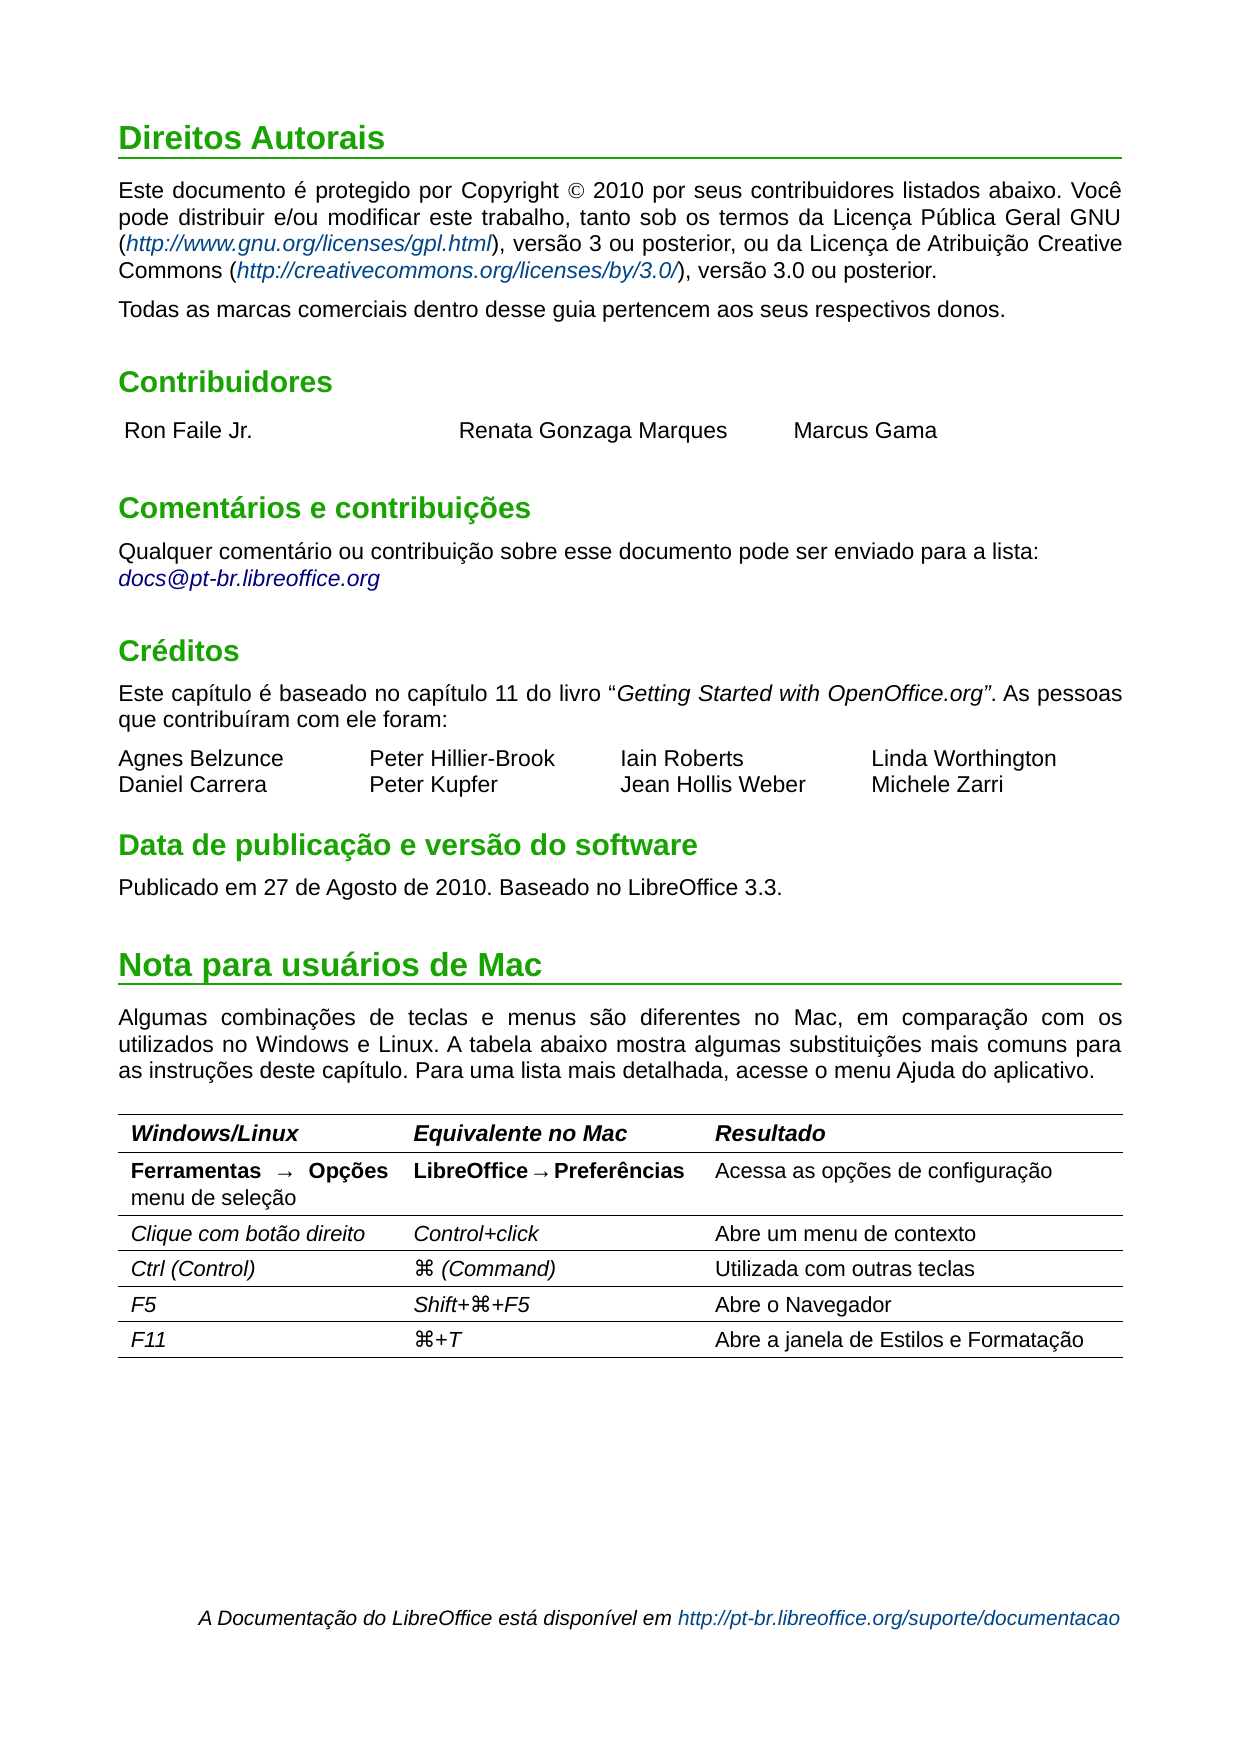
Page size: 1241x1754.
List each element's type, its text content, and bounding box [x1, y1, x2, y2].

text Algumas combinações de teclas e menus são diferentes no Mac, em comparação com os utilizados no Windows e Linux. A tabela abaixo mostra algumas substituições mais comuns para as instruções deste capítulo. Para uma lista mais detalhada, acesse o menu Ajuda do aplicativo. [118, 1004, 1122, 1083]
table_cell Utilizada com outras teclas [703, 1251, 1122, 1286]
table_header Iain Roberts Jean Hollis Weber [620, 745, 871, 798]
table_cell Acessa as opções de configuração [703, 1153, 1122, 1214]
table_header Agnes Belzunce Daniel Carrera [118, 745, 369, 798]
subtitle Direitos Autorais [118, 118, 1122, 157]
text Data de publicação e versão do software [118, 827, 1122, 862]
text Qualquer comentário ou contribuição sobre esse documento pode ser enviado para a lista: docs@pt-br.libreoffice.org [118, 538, 1122, 591]
table_header Marcus Gama [788, 411, 1122, 461]
table_header Ron Faile Jr. [118, 411, 453, 461]
text Este capítulo é baseado no capítulo 11 do livro “Getting Started with OpenOffice.org”. As pessoas que contribuíram com ele foram: [118, 680, 1122, 732]
text Comentários e contribuições [118, 491, 1122, 525]
subtitle Nota para usuários de Mac [118, 945, 1122, 983]
text Todas as marcas comerciais dentro desse guia pertencem aos seus respectivos donos. [118, 296, 1122, 322]
table_cell Abre um menu de contexto [703, 1216, 1122, 1250]
text Contribuidores [118, 364, 1122, 398]
table_header Renata Gonzaga Marques [453, 411, 788, 461]
text Créditos [118, 633, 1122, 667]
table_cell ⌘+T [401, 1322, 702, 1357]
table_cell Ctrl (Control) [118, 1251, 401, 1286]
table_cell F11 [118, 1322, 401, 1357]
table_cell Shift+⌘+F5 [401, 1287, 702, 1321]
table_cell Clique com botão direito [118, 1216, 401, 1250]
table_header Peter Hillier-Brook Peter Kupfer [369, 745, 620, 798]
text Publicado em 27 de Agosto de 2010. Baseado no LibreOffice 3.3. [118, 874, 1122, 901]
table_cell ⌘ (Command) [401, 1251, 702, 1286]
table_cell LibreOffice → Preferências [401, 1153, 702, 1214]
table_cell Abre o Navegador [703, 1287, 1122, 1321]
table_cell Ferramentas → Opções menu de seleção [118, 1153, 401, 1214]
table_header Equivalente no Mac [401, 1115, 702, 1152]
table_cell Abre a janela de Estilos e Formatação [703, 1322, 1122, 1357]
text Este documento é protegido por Copyright © 2010 por seus contribuidores listados abaixo. Você pode distribuir e/ou modificar este trabalho, tanto sob os termos da Licença Pública Geral GNU (http://www.gnu.org/licenses/gpl.html), versão 3 ou posterior, ou da Licença de Atribuição Creative Commons (http://creativecommons.org/licenses/by/3.0/), versão 3.0 ou posterior. [118, 177, 1122, 283]
table_header Windows/Linux [118, 1115, 401, 1152]
table_header Resultado [703, 1115, 1122, 1152]
table_header Linda Worthington Michele Zarri [871, 745, 1122, 798]
table_cell Control+click [401, 1216, 702, 1250]
table_cell F5 [118, 1287, 401, 1321]
